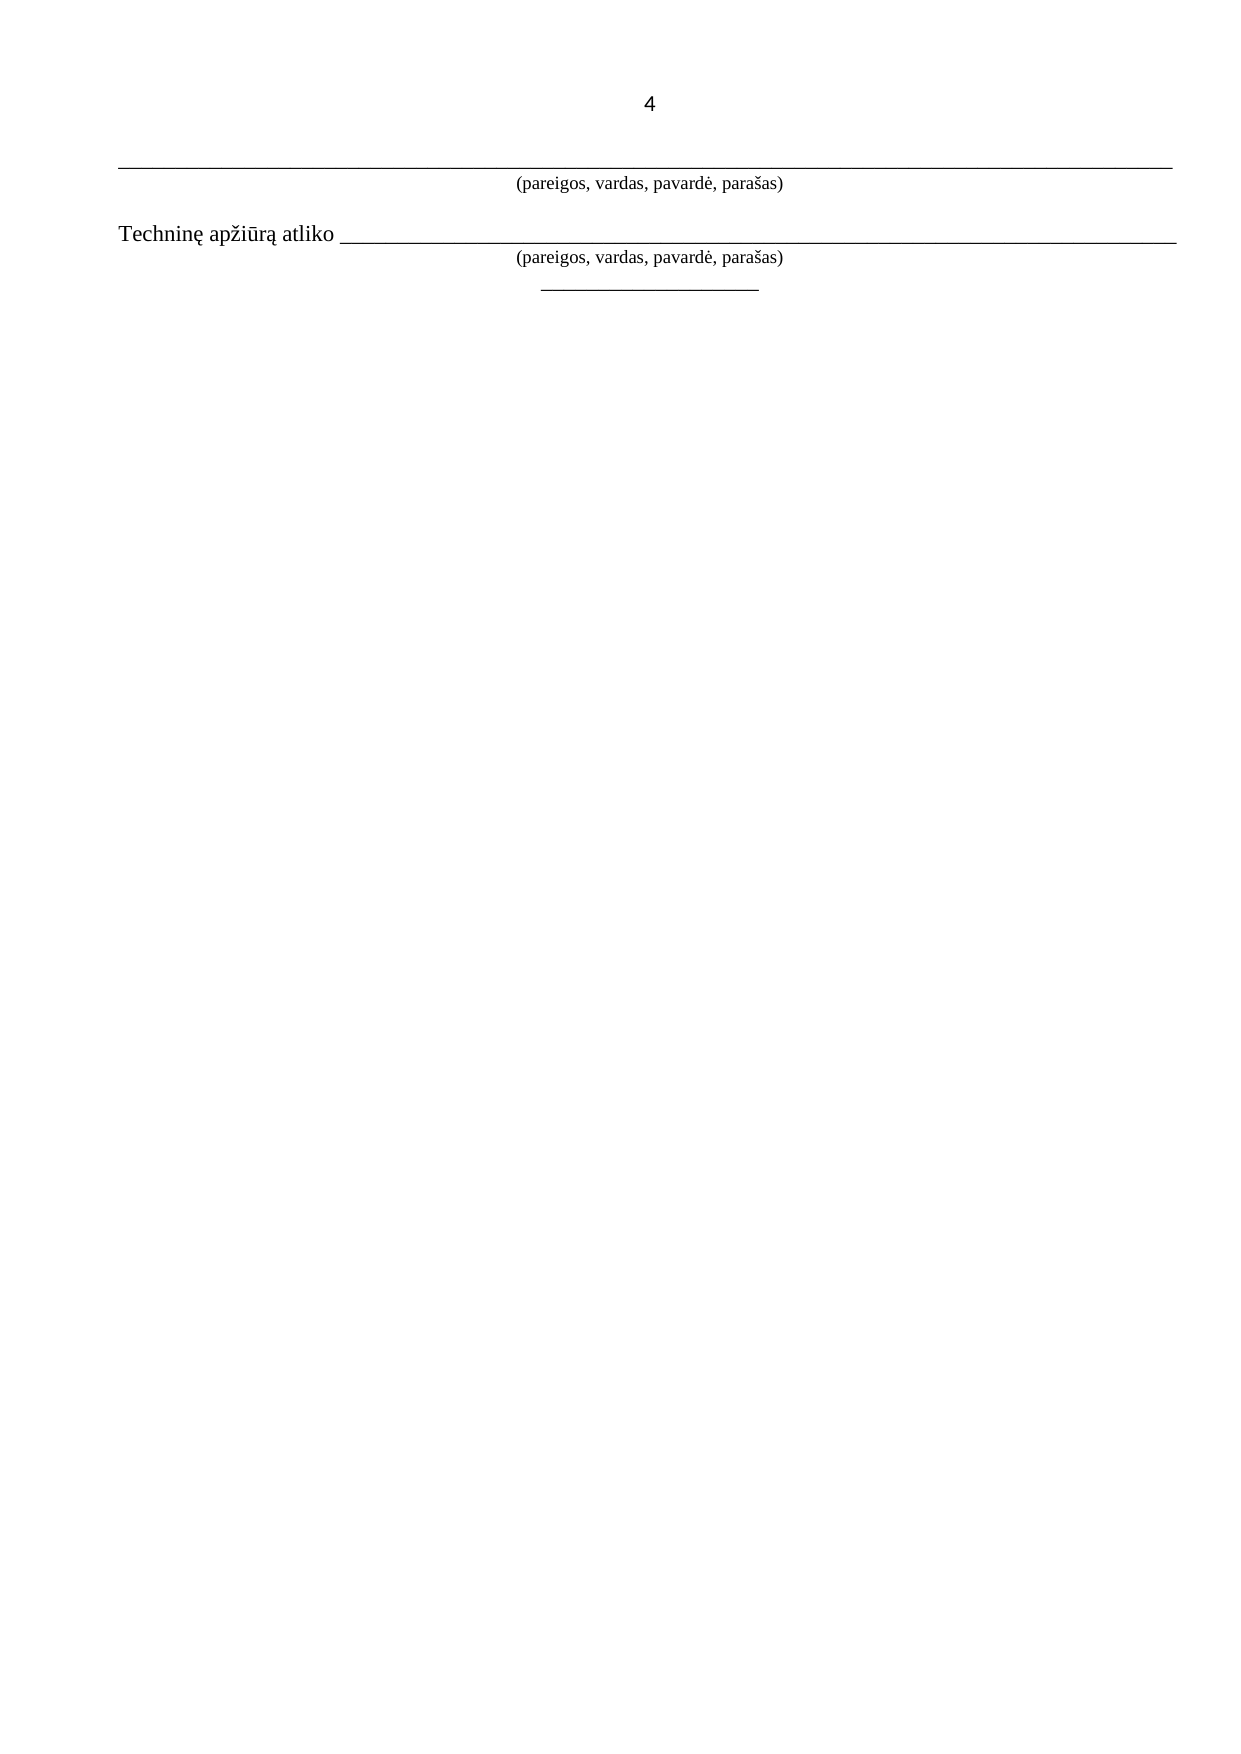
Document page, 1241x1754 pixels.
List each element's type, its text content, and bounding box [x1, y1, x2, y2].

text ___________________ [118, 268, 1181, 294]
text (pareigos, vardas, pavardė, parašas) [118, 172, 1181, 193]
text (pareigos, vardas, pavardė, parašas) [118, 246, 1181, 268]
text Techninę apžiūrą atliko _________________________________________________________________________ [118, 220, 1181, 246]
text ____________________________________________________________________________________________ [118, 145, 1181, 172]
